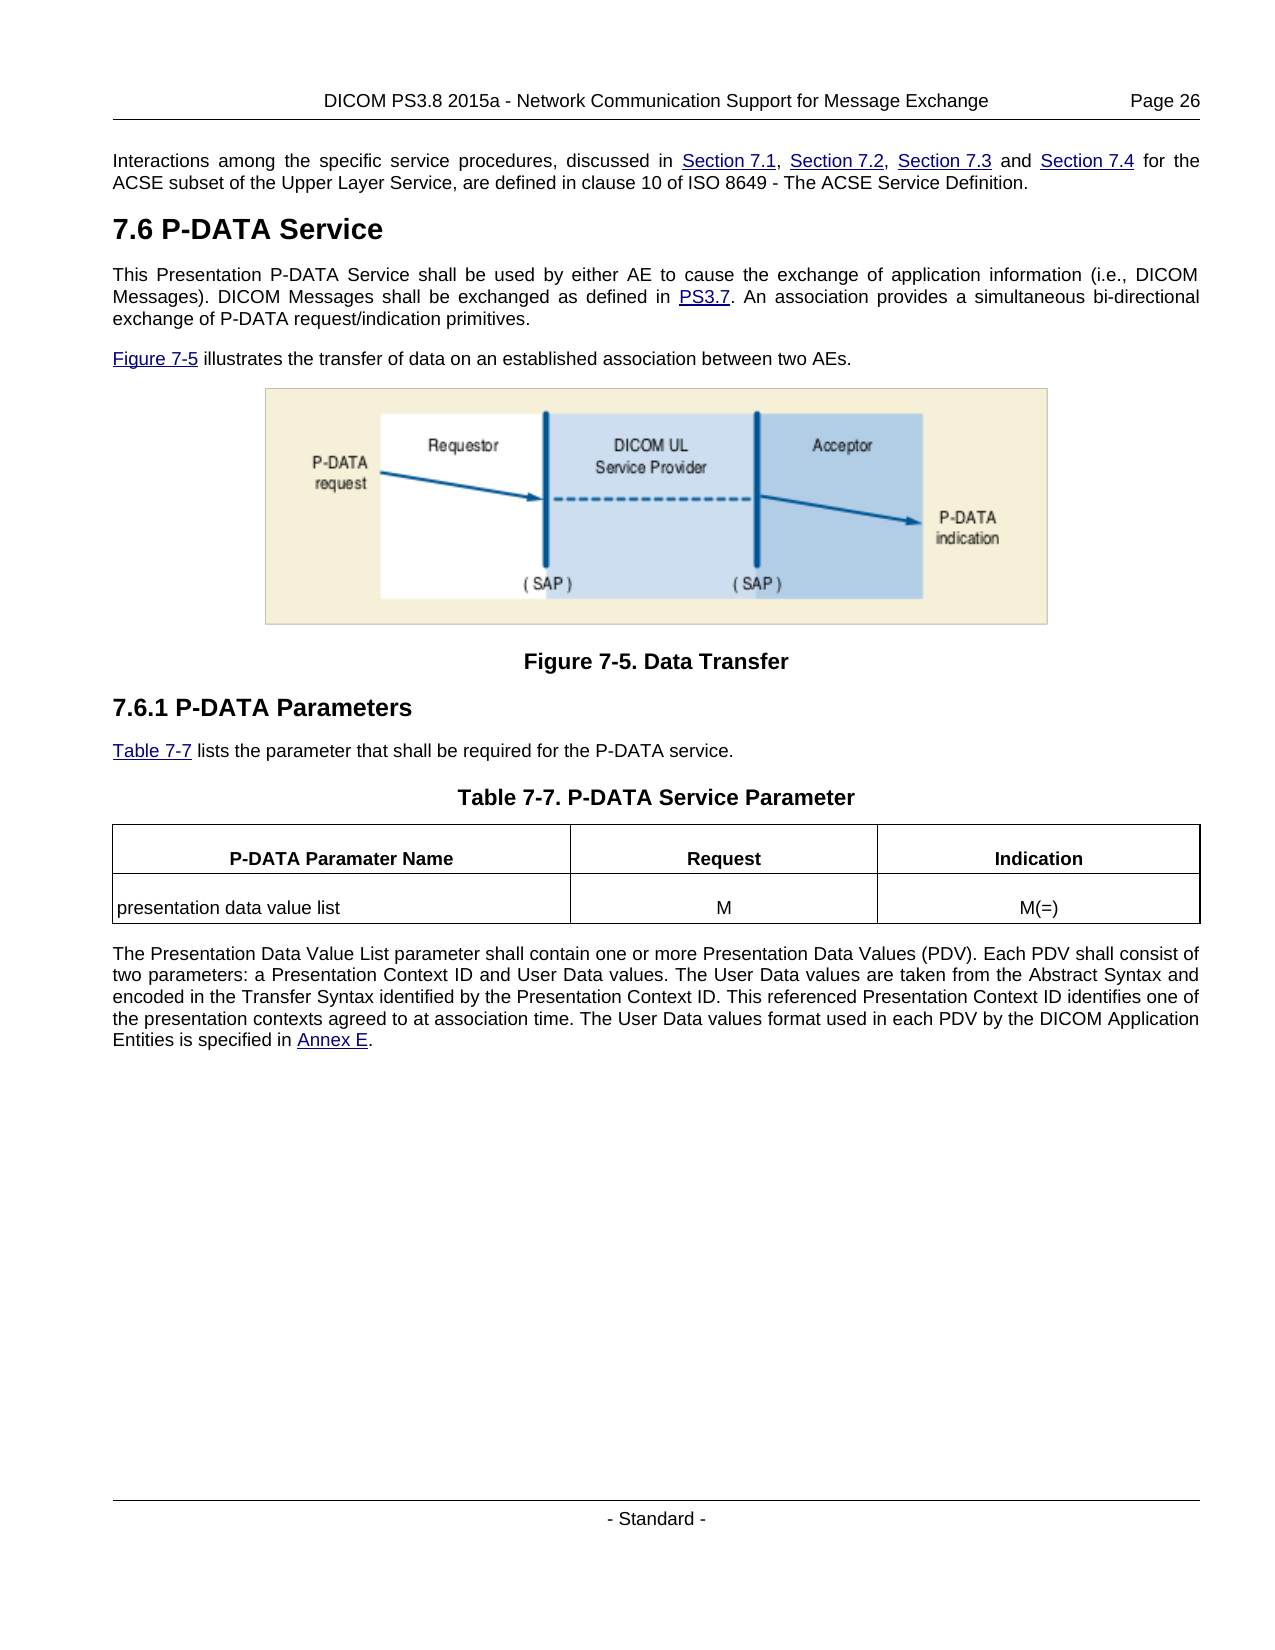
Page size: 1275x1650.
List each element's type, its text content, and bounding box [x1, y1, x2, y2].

table_header Indication [878, 825, 1199, 873]
text 7.6 P-DATA Service [112, 212, 1200, 245]
text Figure 7-5 illustrates the transfer of data on an established association between two AEs. [112, 348, 1200, 369]
table_cell M(=) [878, 874, 1199, 923]
table_cell M [571, 874, 877, 923]
text The Presentation Data Value List parameter shall contain one or more Presentation Data Values (PDV). Each PDV shall consist of two parameters: a Presentation Context ID and User Data values. The User Data values are taken from the Abstract Syntax and encoded in the Transfer Syntax identified by the Presentation Context ID. This referenced Presentation Context ID identifies one of the presentation contexts agreed to at association time. The User Data values format used in each PDV by the DICOM Application Entities is specified in Annex E. [112, 943, 1200, 1050]
picture [264, 387, 1049, 626]
text This Presentation P-DATA Service shall be used by either AE to cause the exchange of application information (i.e., DICOM Messages). DICOM Messages shall be exchanged as defined in PS3.7. An association provides a simultaneous bi-directional exchange of P-DATA request/indication primitives. [112, 264, 1200, 329]
text Table 7-7. P-DATA Service Parameter [112, 784, 1200, 810]
table_cell presentation data value list [113, 874, 570, 923]
table_header P-DATA Paramater Name [113, 825, 570, 873]
table_header Request [571, 825, 877, 873]
text Table 7-7 lists the parameter that shall be required for the P-DATA service. [112, 740, 1200, 762]
text Figure 7-5. Data Transfer [112, 648, 1200, 674]
text Interactions among the specific service procedures, discussed in Section 7.1, Section 7.2, Section 7.3 and Section 7.4 for the ACSE subset of the Upper Layer Service, are defined in clause 10 of ISO 8649 - The ACSE Service Definition. [112, 150, 1200, 193]
text 7.6.1 P-DATA Parameters [112, 692, 1200, 721]
